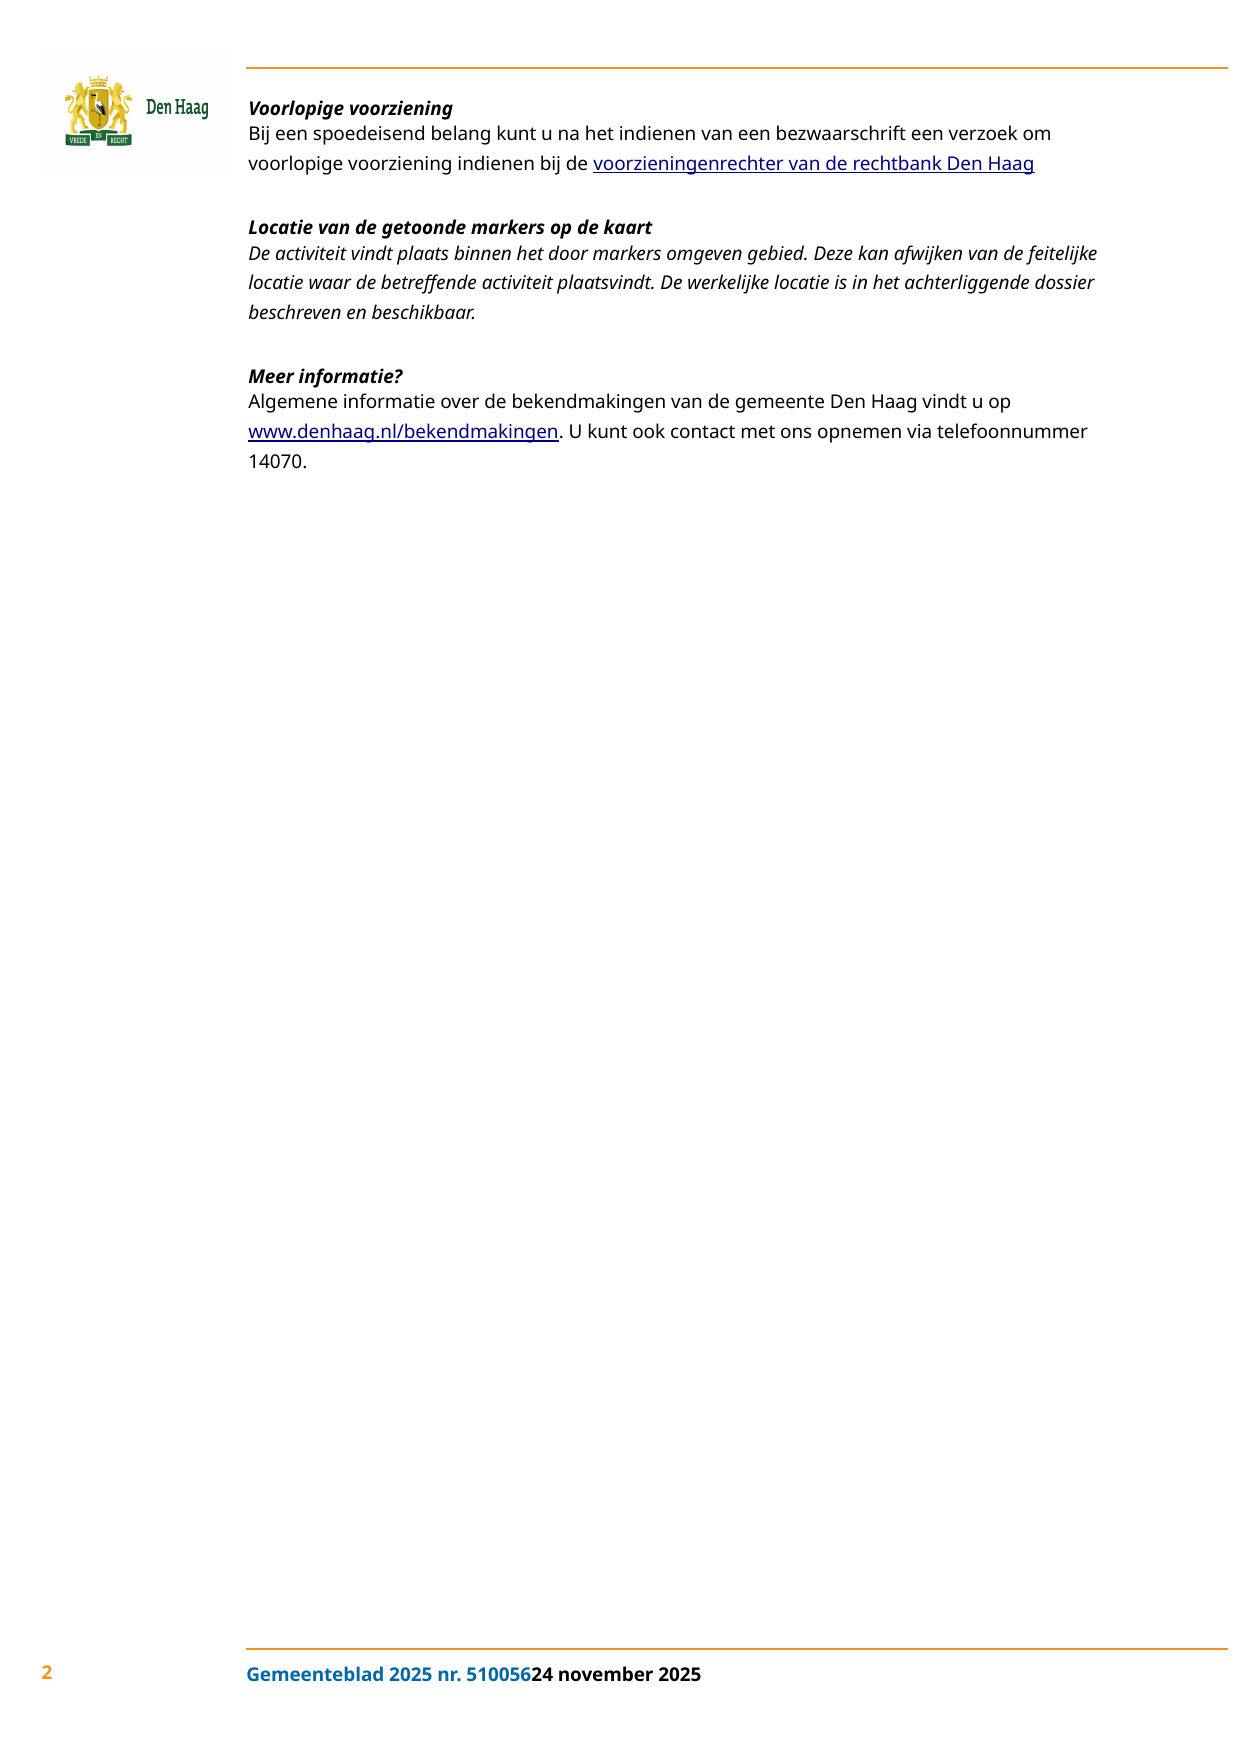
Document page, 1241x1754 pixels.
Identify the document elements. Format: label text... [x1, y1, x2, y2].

text Meer informatie? [248, 363, 1152, 389]
text Algemene informatie over de bekendmakingen van de gemeente Den Haag vindt u op www.denhaag.nl/bekendmakingen. U kunt ook contact met ons opnemen via telefoonnummer 14070. [248, 389, 1152, 473]
picture [41, 47, 231, 172]
text Bij een spoedeisend belang kunt u na het indienen van een bezwaarschrift een verzoek om voorlopige voorziening indienen bij de voorzieningenrechter van de rechtbank Den Haag [248, 121, 1152, 176]
text Voorlopige voorziening [248, 95, 1152, 121]
text Locatie van de getoonde markers op de kaart [248, 214, 1152, 240]
text De activiteit vindt plaats binnen het door markers omgeven gebied. Deze kan afwijken van de feitelijke locatie waar de betreffende activiteit plaatsvindt. De werkelijke locatie is in het achterliggende dossier beschreven en beschikbaar. [248, 240, 1152, 325]
